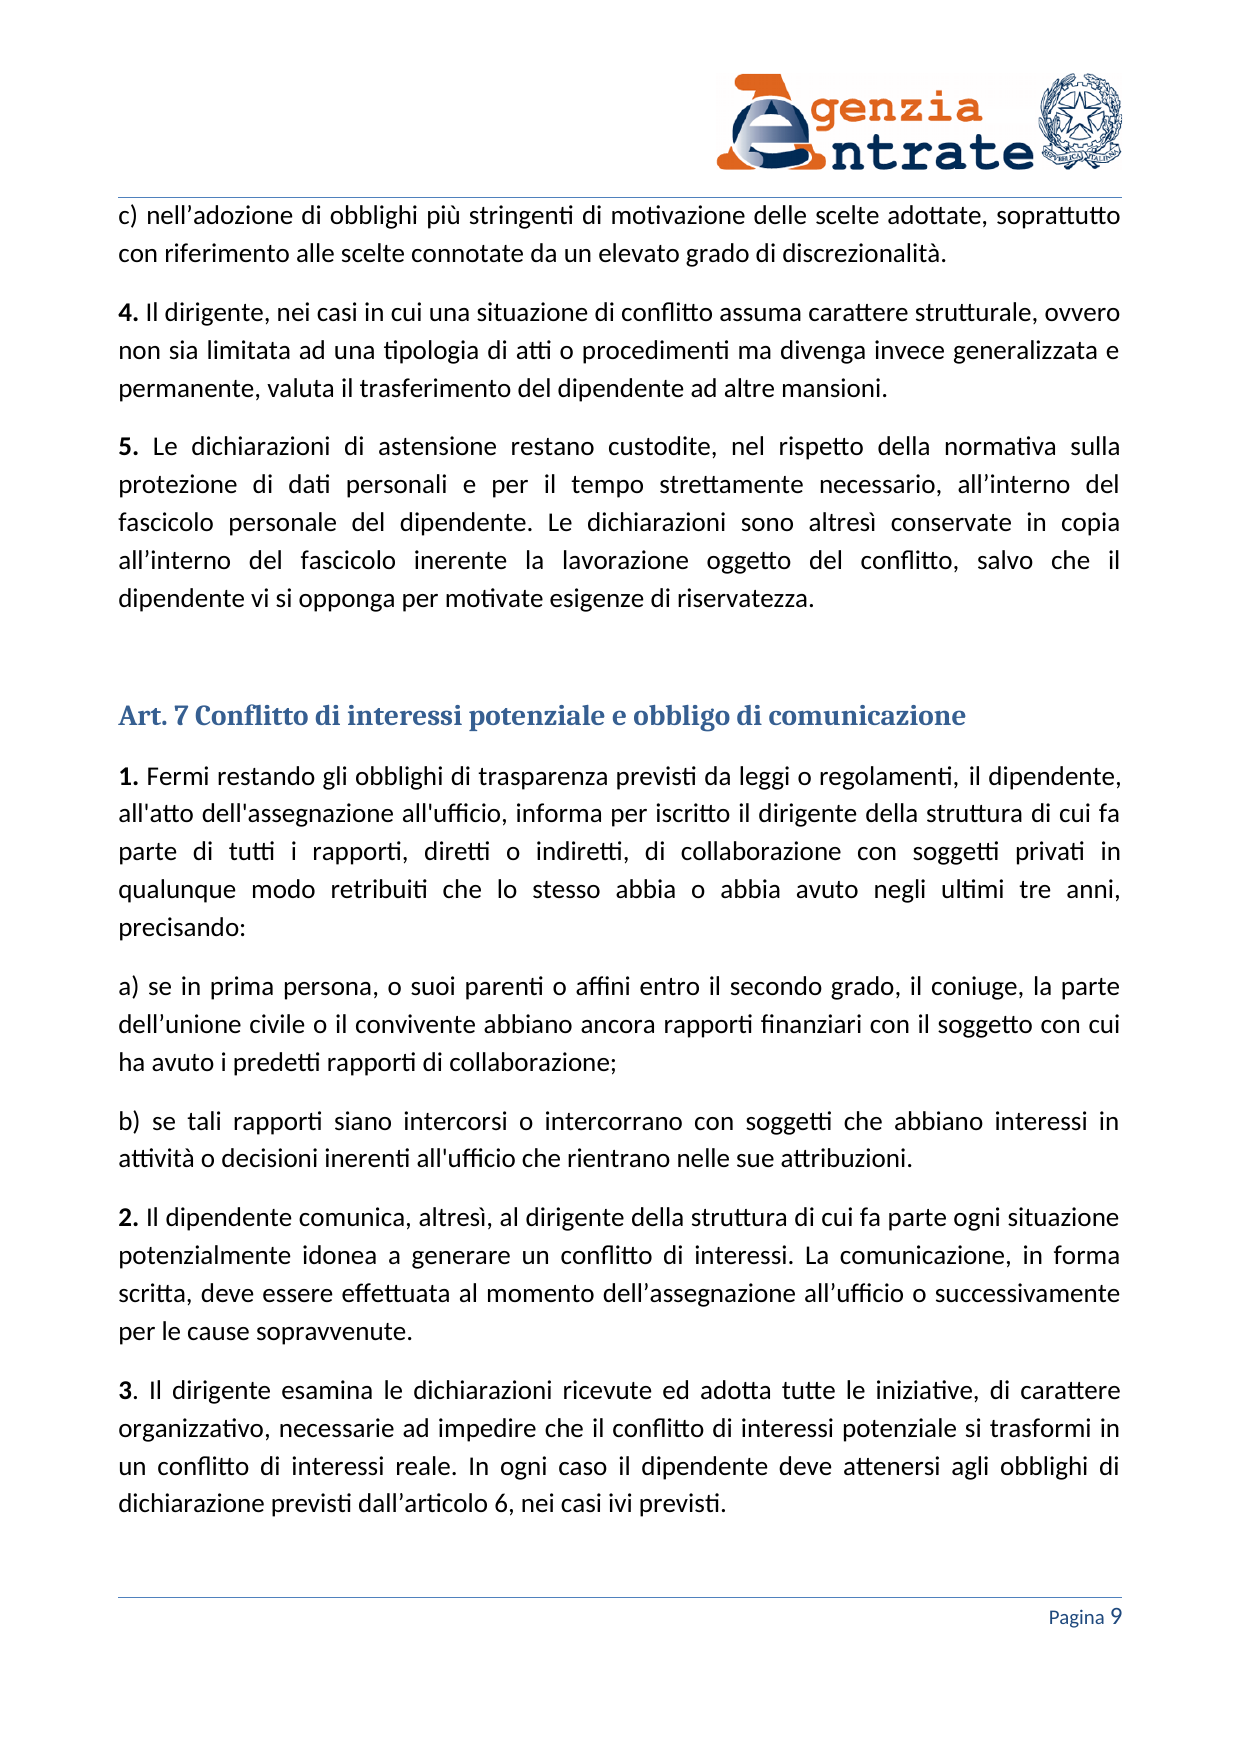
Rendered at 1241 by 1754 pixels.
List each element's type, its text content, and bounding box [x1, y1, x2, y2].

text 3. Il dirigente esamina le dichiarazioni ricevute ed adotta tutte le iniziative, di carattere organizzativo, necessarie ad impedire che il conflitto di interessi potenziale si trasformi in un conflitto di interessi reale. In ogni caso il dipendente deve attenersi agli obblighi di dichiarazione previsti dall’articolo 6, nei casi ivi previsti. [118, 1373, 1122, 1520]
text 5. Le dichiarazioni di astensione restano custodite, nel rispetto della normativa sulla protezione di dati personali e per il tempo strettamente necessario, all’interno del fascicolo personale del dipendente. Le dichiarazioni sono altresì conservate in copia all’interno del fascicolo inerente la lavorazione oggetto del conflitto, salvo che il dipendente vi si opponga per motivate esigenze di riservatezza. [118, 429, 1122, 614]
subtitle Art. 7 Conflitto di interessi potenziale e obbligo di comunicazione [118, 699, 1122, 733]
text 2. Il dipendente comunica, altresì, al dirigente della struttura di cui fa parte ogni situazione potenzialmente idonea a generare un conflitto di interessi. La comunicazione, in forma scritta, deve essere effettuata al momento dell’assegnazione all’ufficio o successivamente per le cause sopravvenute. [118, 1200, 1122, 1347]
text b) se tali rapporti siano intercorsi o intercorrano con soggetti che abbiano interessi in attività o decisioni inerenti all'ufficio che rientrano nelle sue attribuzioni. [118, 1104, 1122, 1175]
text c) nell’adozione di obblighi più stringenti di motivazione delle scelte adottate, soprattutto con riferimento alle scelte connotate da un elevato grado di discrezionalità. [118, 198, 1122, 269]
text 4. Il dirigente, nei casi in cui una situazione di conflitto assuma carattere strutturale, ovvero non sia limitata ad una tipologia di atti o procedimenti ma divenga invece generalizzata e permanente, valuta il trasferimento del dipendente ad altre mansioni. [118, 295, 1122, 404]
text a) se in prima persona, o suoi parenti o affini entro il secondo grado, il coniuge, la parte dell’unione civile o il convivente abbiano ancora rapporti finanziari con il soggetto con cui ha avuto i predetti rapporti di collaborazione; [118, 969, 1122, 1078]
text 1. Fermi restando gli obblighi di trasparenza previsti da leggi o regolamenti, il dipendente, all'atto dell'assegnazione all'ufficio, informa per iscritto il dirigente della struttura di cui fa parte di tutti i rapporti, diretti o indiretti, di collaborazione con soggetti privati in qualunque modo retribuiti che lo stesso abbia o abbia avuto negli ultimi tre anni, precisando: [118, 759, 1122, 943]
